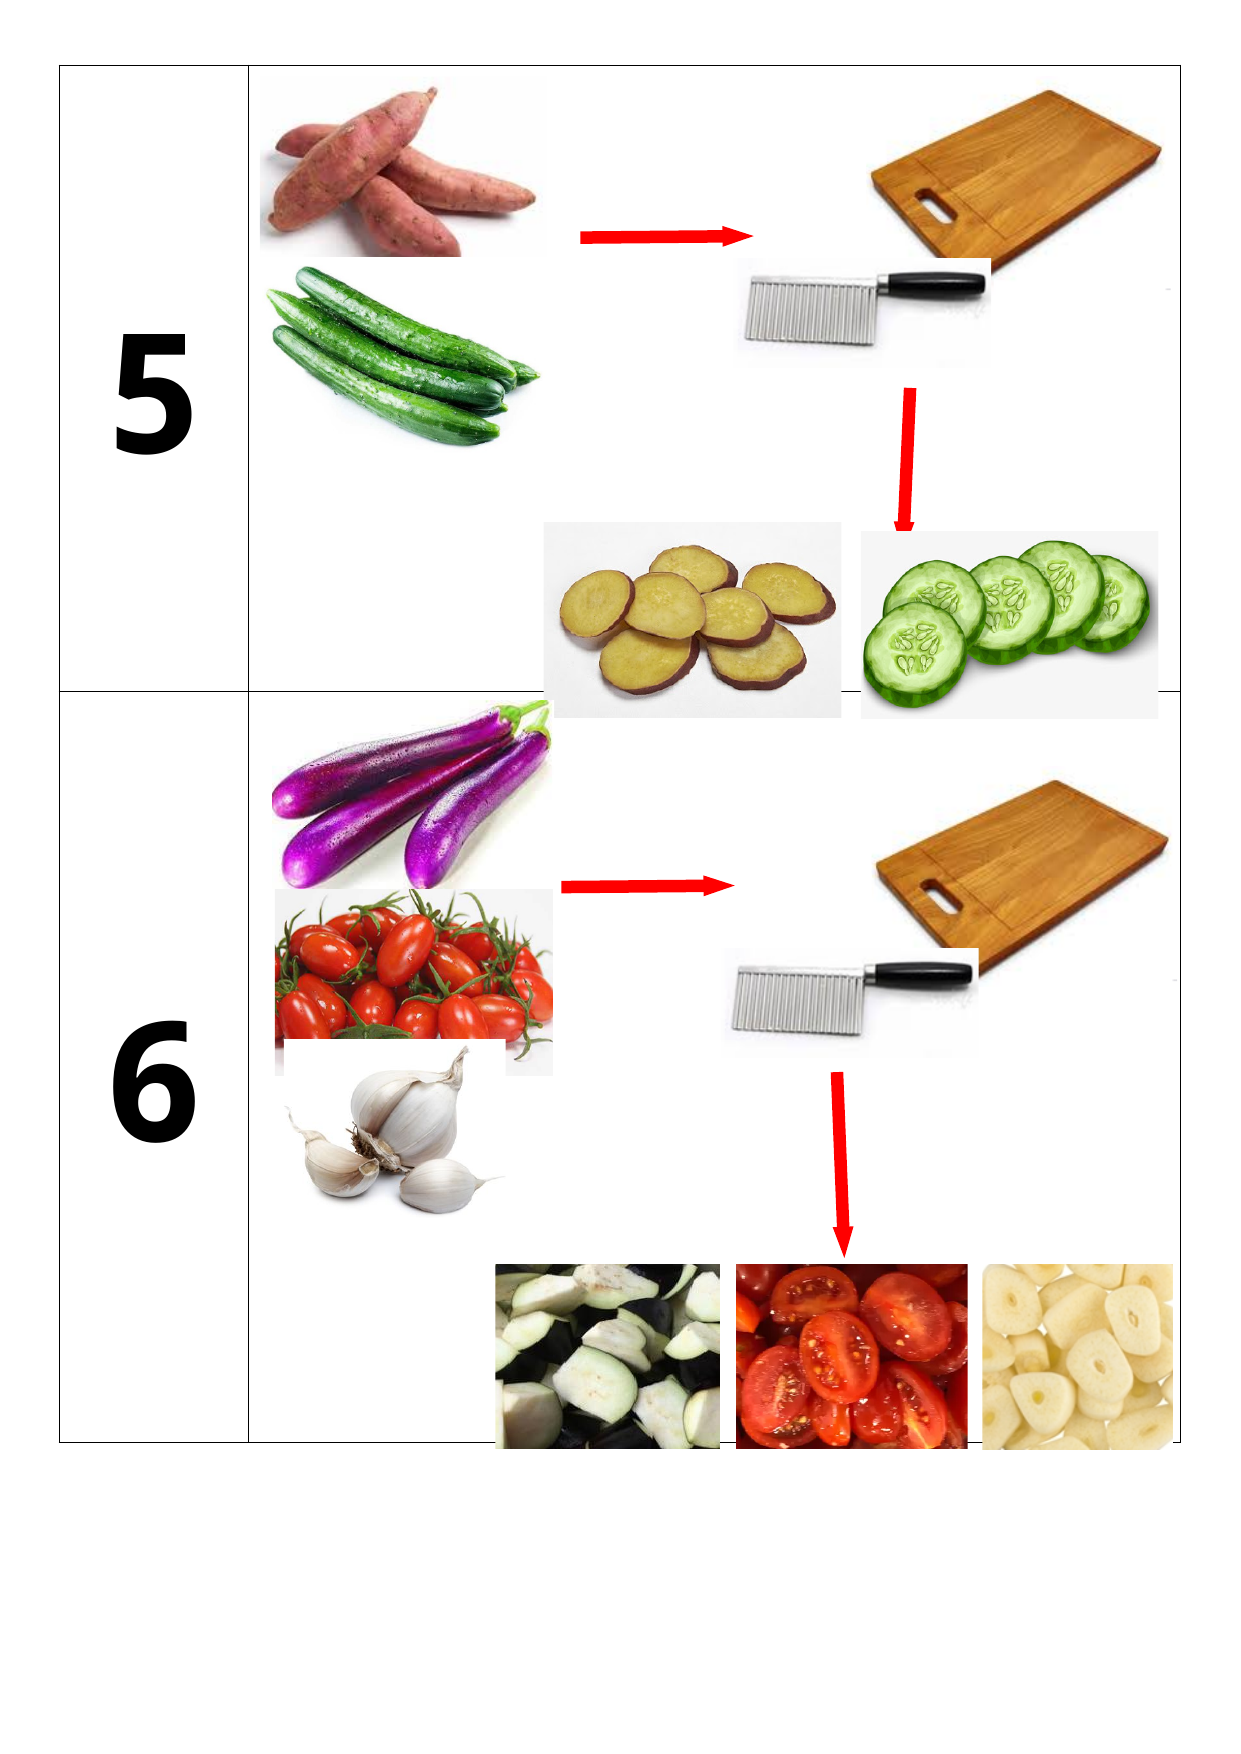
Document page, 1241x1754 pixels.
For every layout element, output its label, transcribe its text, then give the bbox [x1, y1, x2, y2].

table_cell [249, 66, 1180, 691]
table_cell 5 [60, 66, 248, 691]
table_cell 6 [60, 692, 248, 1442]
table_cell [249, 692, 1180, 1442]
